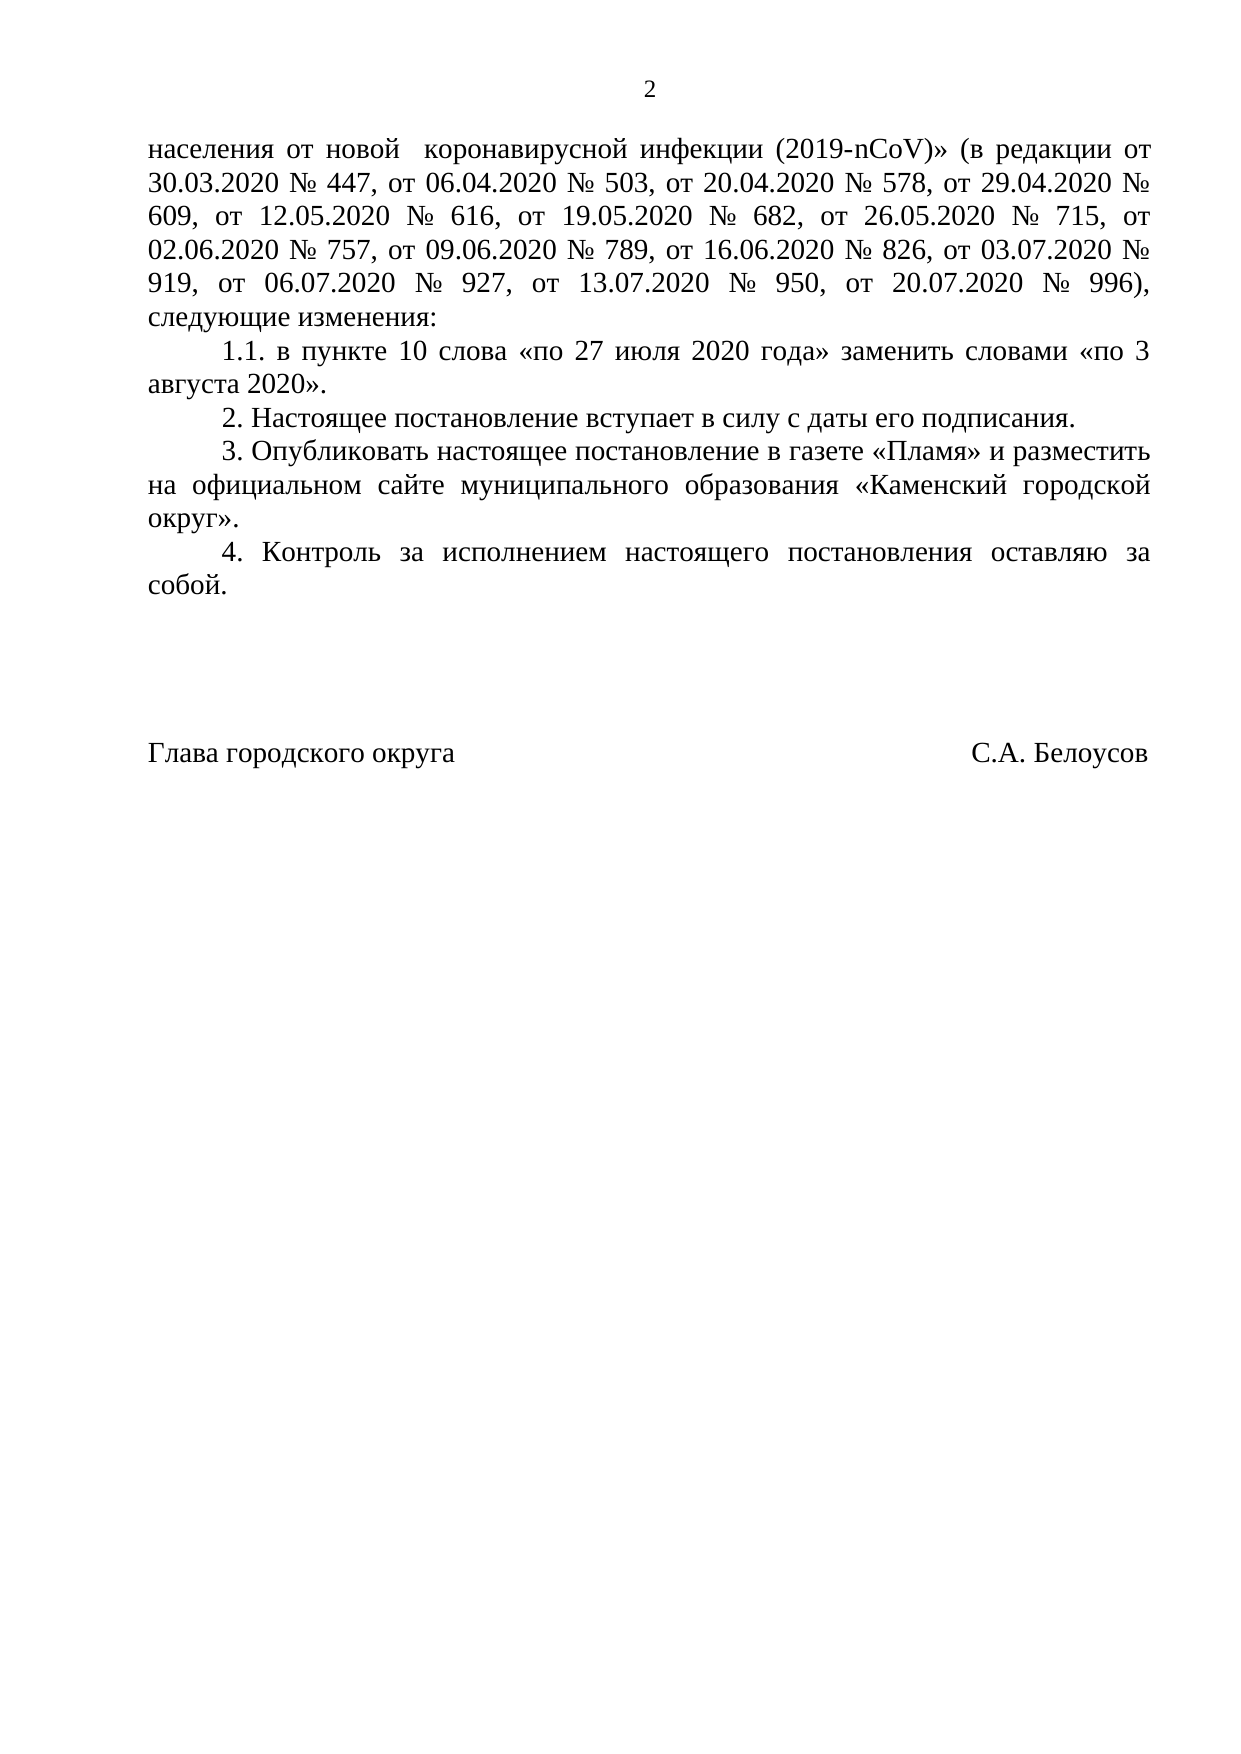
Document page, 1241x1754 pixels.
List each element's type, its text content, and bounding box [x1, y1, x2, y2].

text Глава городского округа С.А. Белоусов [148, 735, 1152, 769]
text 1.1. в пункте 10 слова «по 27 июля 2020 года» заменить словами «по 3 августа 2020». [148, 333, 1152, 400]
text 2. Настоящее постановление вступает в силу с даты его подписания. [148, 400, 1152, 433]
text 3. Опубликовать настоящее постановление в газете «Пламя» и разместить на официальном сайте муниципального образования «Каменский городской округ». [148, 433, 1152, 534]
text 4. Контроль за исполнением настоящего постановления оставляю за собой. [148, 534, 1152, 601]
text населения от новой коронавирусной инфекции (2019-nCoV)» (в редакции от 30.03.2020 № 447, от 06.04.2020 № 503, от 20.04.2020 № 578, от 29.04.2020 № 609, от 12.05.2020 № 616, от 19.05.2020 № 682, от 26.05.2020 № 715, от 02.06.2020 № 757, от 09.06.2020 № 789, от 16.06.2020 № 826, от 03.07.2020 № 919, от 06.07.2020 № 927, от 13.07.2020 № 950, от 20.07.2020 № 996), следующие изменения: [148, 131, 1152, 333]
